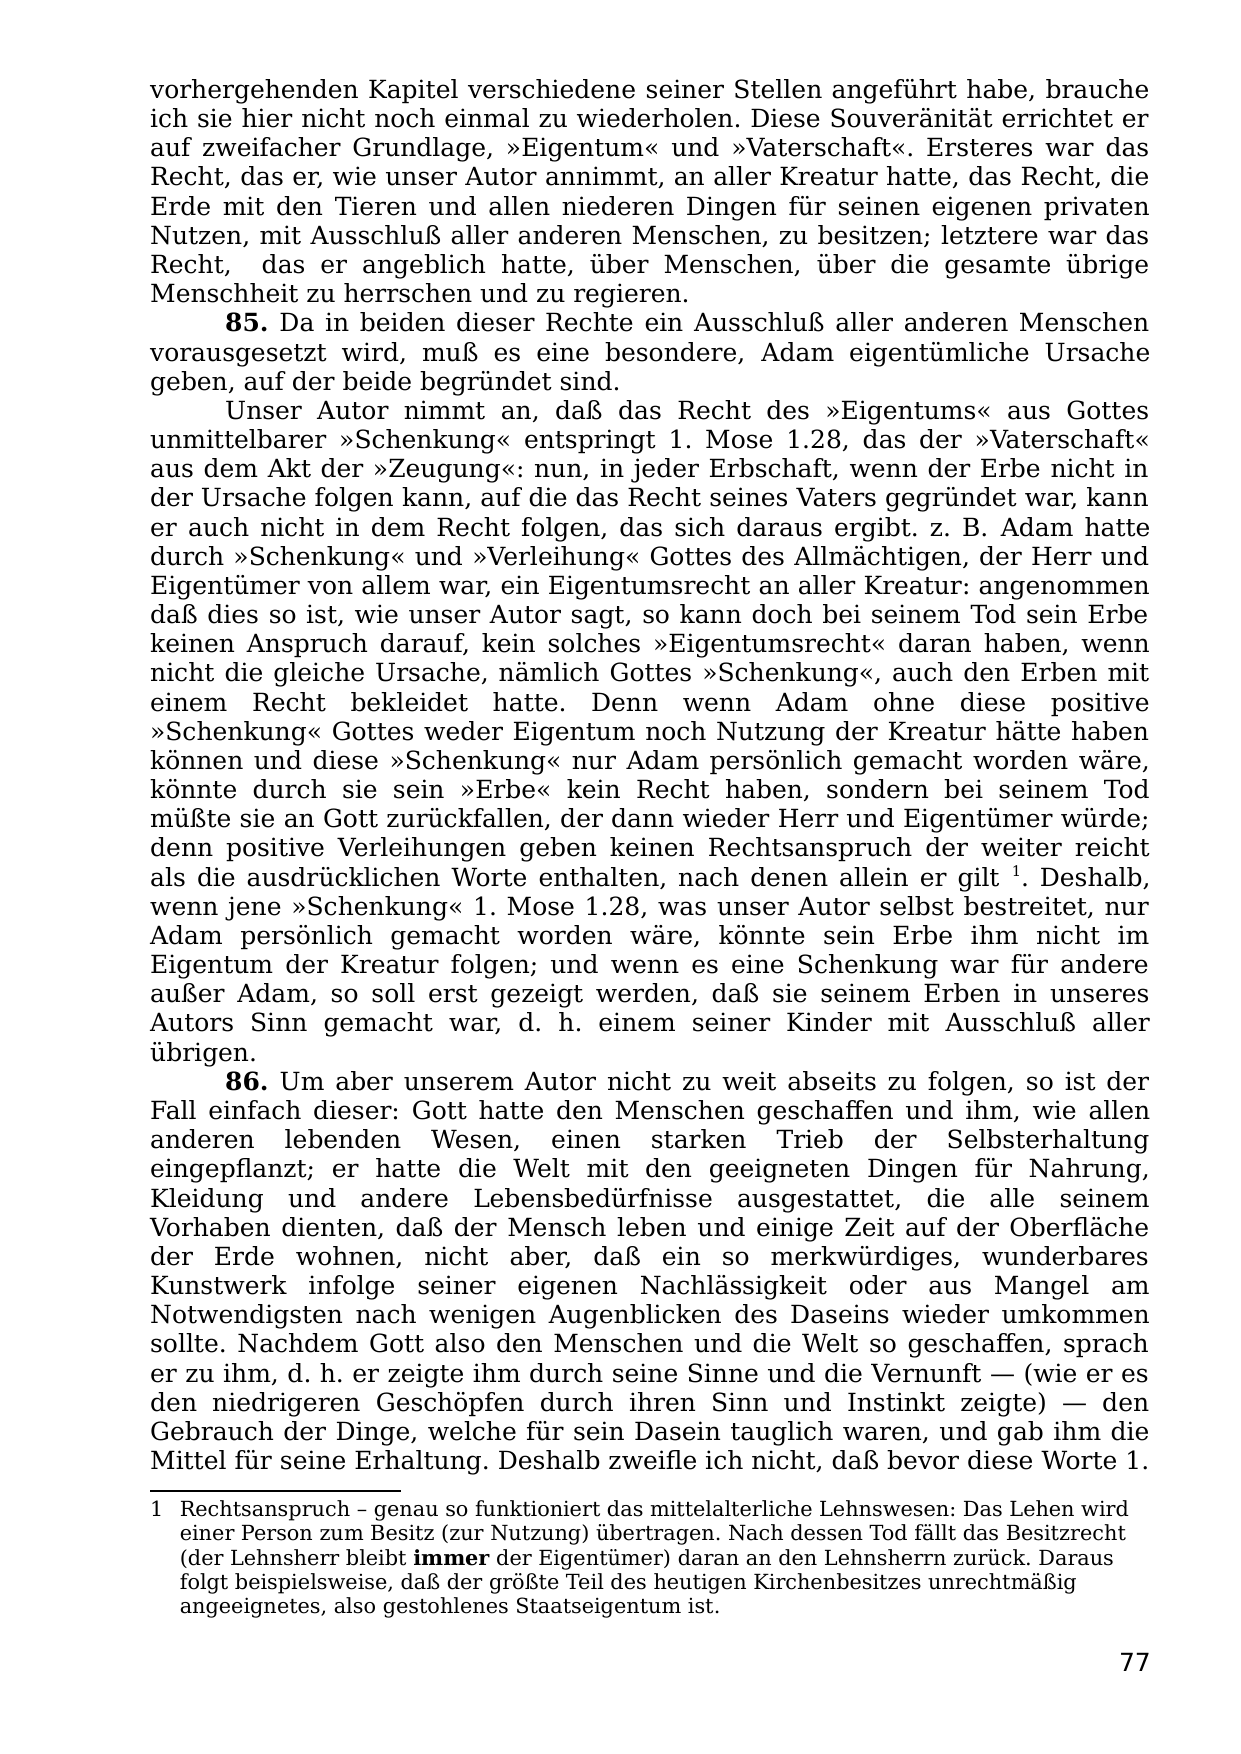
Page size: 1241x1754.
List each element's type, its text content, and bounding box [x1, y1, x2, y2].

text 86. Um aber unserem Autor nicht zu weit abseits zu folgen, so ist der Fall einfach dieser: Gott hatte den Menschen geschaffen und ihm, wie allen anderen lebenden Wesen, einen starken Trieb der Selbsterhaltung eingepflanzt; er hatte die Welt mit den geeigneten Dingen für Nahrung, Kleidung und andere Lebensbedürfnisse ausgestattet, die alle seinem Vorhaben dienten, daß der Mensch leben und einige Zeit auf der Oberfläche der Erde wohnen, nicht aber, daß ein so merkwürdiges, wunderbares Kunstwerk infolge seiner eigenen Nachlässigkeit oder aus Mangel am Notwendigsten nach wenigen Augenblicken des Daseins wieder umkommen sollte. Nachdem Gott also den Menschen und die Welt so geschaffen, sprach er zu ihm, d. h. er zeigte ihm durch seine Sinne und die Vernunft — (wie er es den niedrigeren Geschöpfen durch ihren Sinn und Instinkt zeigte) — den Gebrauch der Dinge, welche für sein Dasein tauglich waren, und gab ihm die Mittel für seine Erhaltung. Deshalb zweifle ich nicht, daß bevor diese Worte 1. [150, 1067, 1151, 1475]
text Rechtsanspruch – genau so funktioniert das mittelalterliche Lehnswesen: Das Lehen wird einer Person zum Besitz (zur Nutzung) übertragen. Nach dessen Tod fällt das Besitzrecht (der Lehnsherr bleibt immer der Eigentümer) daran an den Lehnsherrn zurück. Daraus folgt beispielsweise, daß der größte Teil des heutigen Kirchenbesitzes unrechtmäßig angeeignetes, also gestohlenes Staatseigentum ist. [150, 1497, 1151, 1618]
text Unser Autor nimmt an, daß das Recht des »Eigentums« aus Gottes unmittelbarer »Schenkung« entspringt 1. Mose 1.28, das der »Vaterschaft« aus dem Akt der »Zeugung«: nun, in jeder Erbschaft, wenn der Erbe nicht in der Ursache folgen kann, auf die das Recht seines Vaters gegründet war, kann er auch nicht in dem Recht folgen, das sich daraus ergibt. z. B. Adam hatte durch »Schenkung« und »Verleihung« Gottes des Allmächtigen, der Herr und Eigentümer von allem war, ein Eigentumsrecht an aller Kreatur: angenommen daß dies so ist, wie unser Autor sagt, so kann doch bei seinem Tod sein Erbe keinen Anspruch darauf, kein solches »Eigentumsrecht« daran haben, wenn nicht die gleiche Ursache, nämlich Gottes »Schenkung«, auch den Erben mit einem Recht bekleidet hatte. Denn wenn Adam ohne diese positive »Schenkung« Gottes weder Eigentum noch Nutzung der Kreatur hätte haben können und diese »Schenkung« nur Adam persönlich gemacht worden wäre, könnte durch sie sein »Erbe« kein Recht haben, sondern bei seinem Tod müßte sie an Gott zurückfallen, der dann wieder Herr und Eigentümer würde; denn positive Verleihungen geben keinen Rechtsanspruch der weiter reicht als die ausdrücklichen Worte enthalten, nach denen allein er gilt . Deshalb, wenn jene »Schenkung« 1. Mose 1.28, was unser Autor selbst bestreitet, nur Adam persönlich gemacht worden wäre, könnte sein Erbe ihm nicht im Eigentum der Kreatur folgen; und wenn es eine Schenkung war für andere außer Adam, so soll erst gezeigt werden, daß sie seinem Erben in unseres Autors Sinn gemacht war, d. h. einem seiner Kinder mit Ausschluß aller übrigen. [150, 396, 1151, 1067]
text 85. Da in beiden dieser Rechte ein Ausschluß aller anderen Menschen vorausgesetzt wird, muß es eine besondere, Adam eigentümliche Ursache geben, auf der beide begründet sind. [150, 308, 1151, 396]
text vorhergehenden Kapitel verschiedene seiner Stellen angeführt habe, brauche ich sie hier nicht noch einmal zu wiederholen. Diese Souveränität errichtet er auf zweifacher Grundlage, »Eigentum« und »Vaterschaft«. Ersteres war das Recht, das er, wie unser Autor annimmt, an aller Kreatur hatte, das Recht, die Erde mit den Tieren und allen niederen Dingen für seinen eigenen privaten Nutzen, mit Ausschluß aller anderen Menschen, zu besitzen; letztere war das Recht, das er angeblich hatte, über Menschen, über die gesamte übrige Menschheit zu herrschen und zu regieren. [150, 75, 1151, 308]
